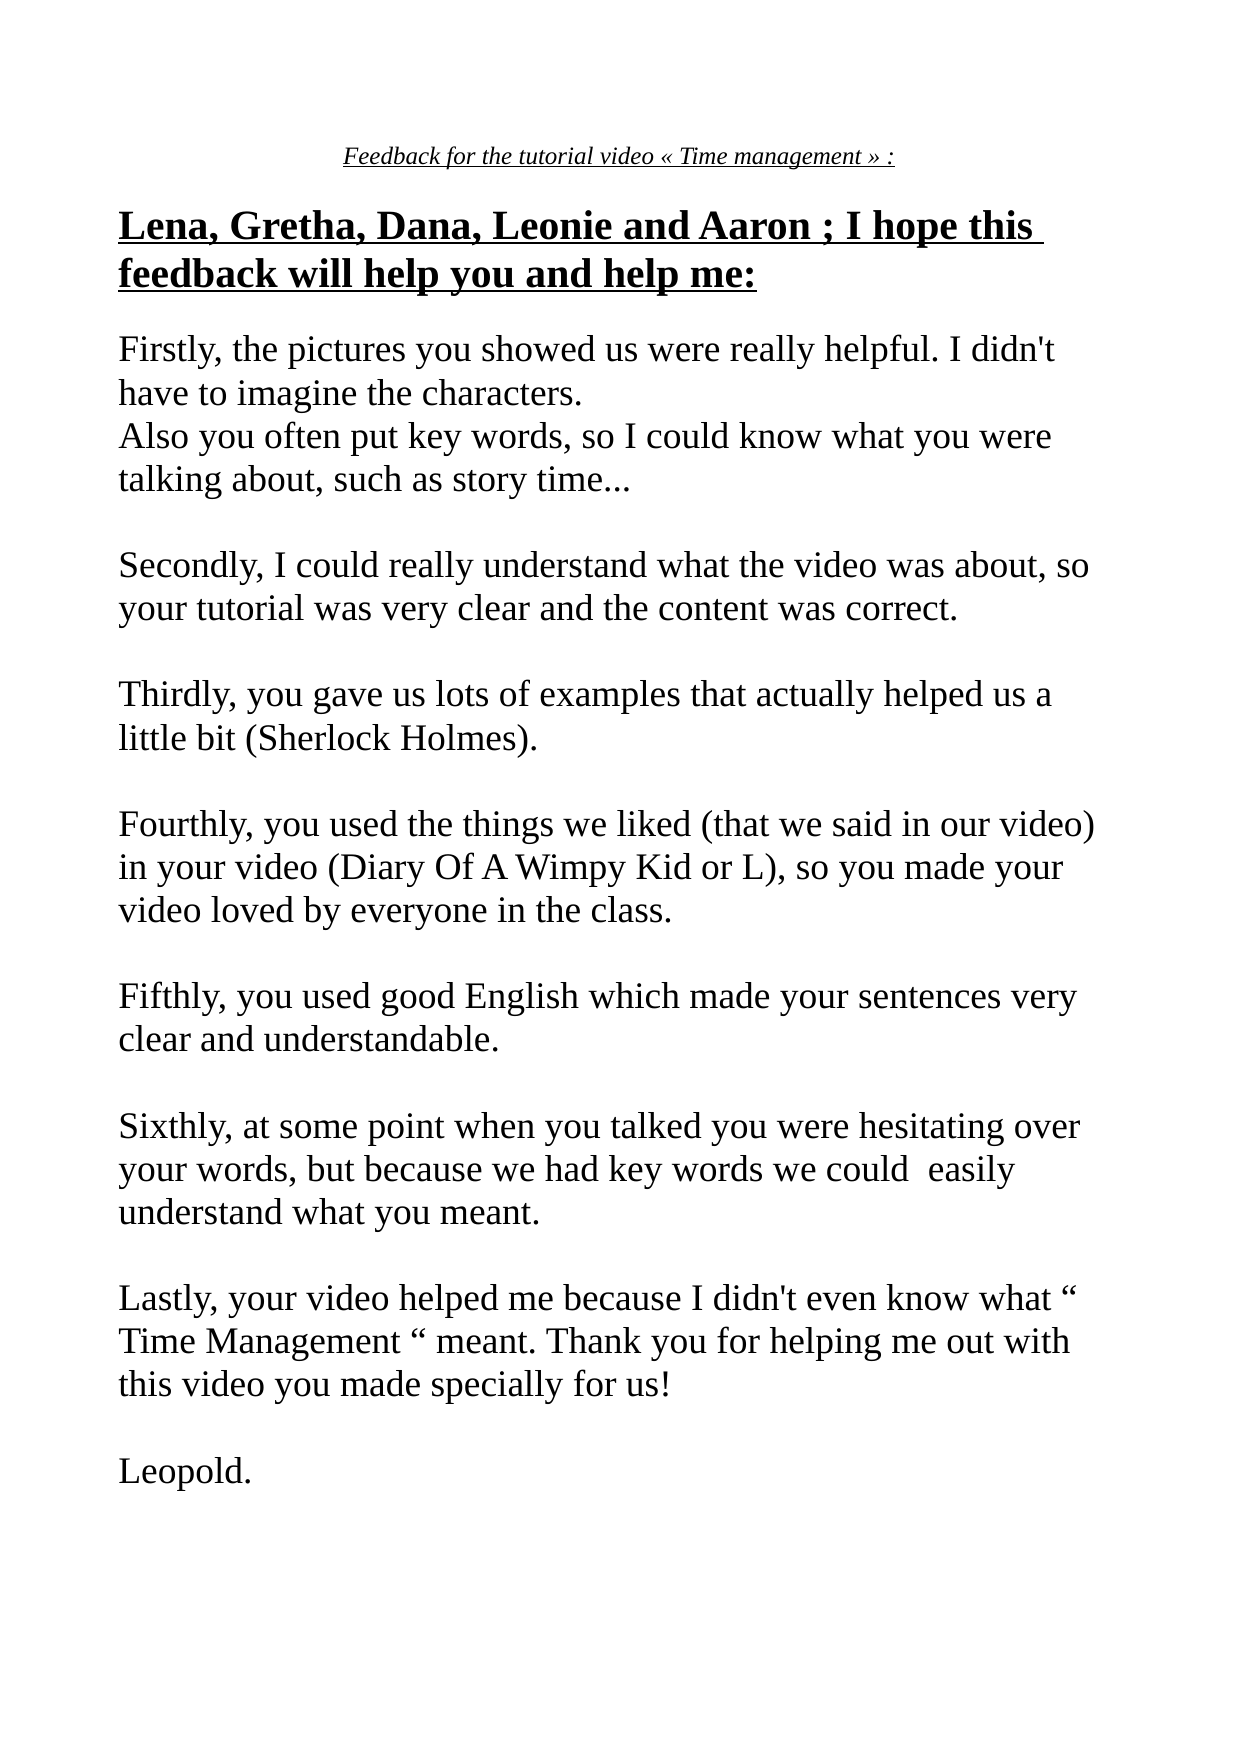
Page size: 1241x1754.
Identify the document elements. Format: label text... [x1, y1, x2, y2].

text Lena, Gretha, Dana, Leonie and Aaron ; I hope this feedback will help you and help me: [118, 200, 1122, 296]
text Fourthly, you used the things we liked (that we said in our video) in your video (Diary Of A Wimpy Kid or L), so you made your video loved by everyone in the class. [118, 801, 1122, 931]
text Also you often put key words, so I could know what you were talking about, such as story time... [118, 413, 1122, 499]
text Fifthly, you used good English which made your sentences very clear and understandable. [118, 974, 1122, 1060]
text Feedback for the tutorial video « Time management » : [118, 141, 1122, 169]
text Firstly, the pictures you showed us were really helpful. I didn't have to imagine the characters. [118, 327, 1122, 413]
text Sixthly, at some point when you talked you were hesitating over your words, but because we had key words we could easily understand what you meant. [118, 1103, 1122, 1232]
text Secondly, I could really understand what the video was about, so your tutorial was very clear and the content was correct. [118, 542, 1122, 629]
text Thirdly, you gave us lots of examples that actually helped us a little bit (Sherlock Holmes). [118, 672, 1122, 758]
text Leopold. [118, 1448, 1122, 1491]
text Lastly, your video helped me because I didn't even know what “ Time Management “ meant. Thank you for helping me out with this video you made specially for us! [118, 1276, 1122, 1405]
